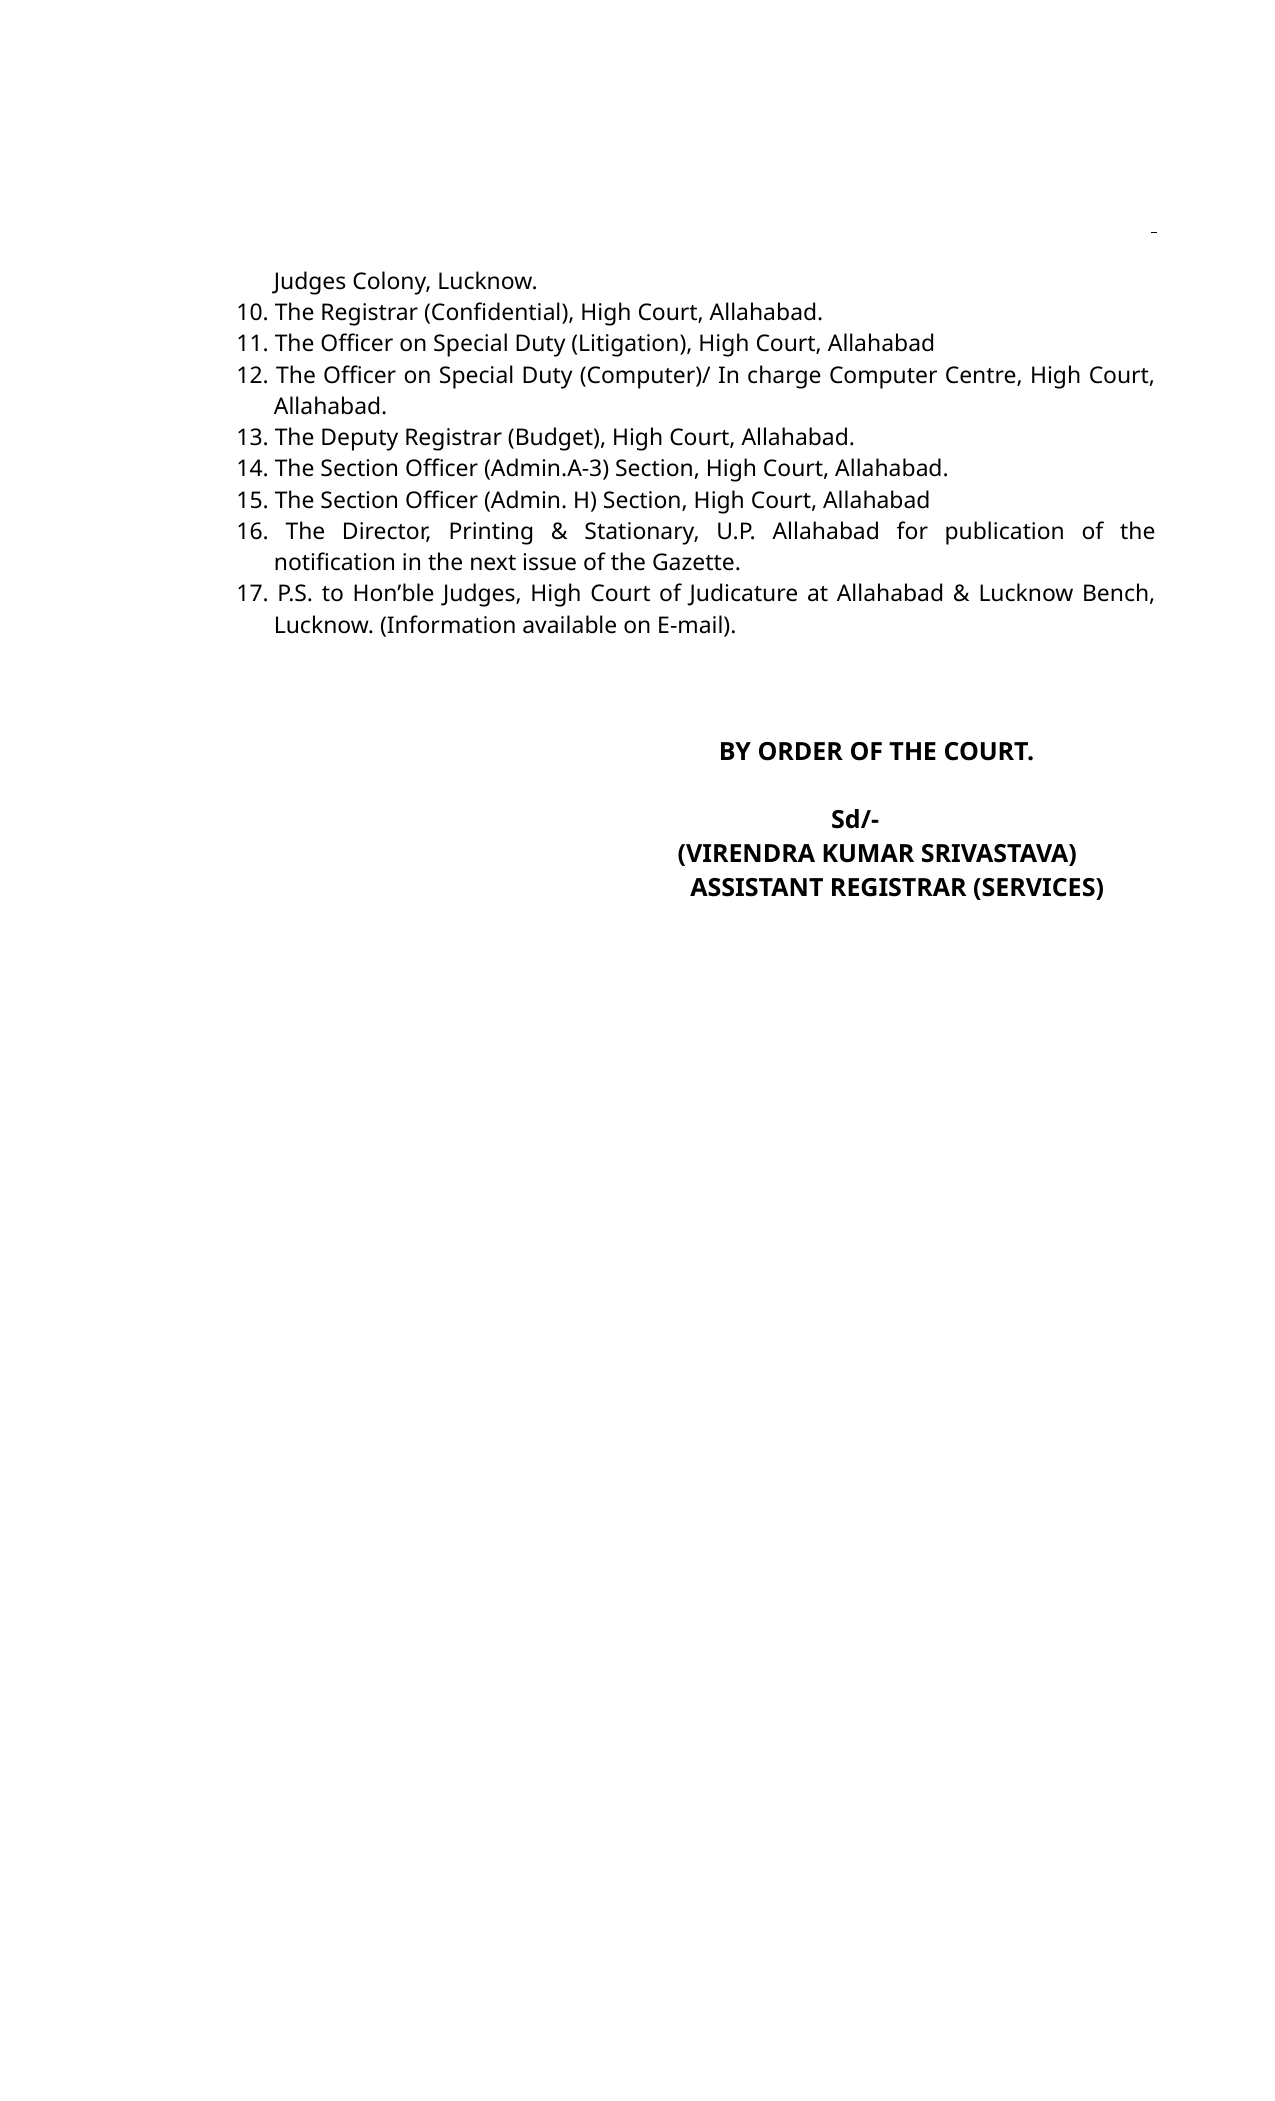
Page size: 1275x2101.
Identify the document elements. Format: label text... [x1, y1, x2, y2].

text 16. The Director, Printing & Stationary, U.P. Allahabad for publication of the notification in the next issue of the Gazette. [236, 515, 1157, 577]
text 11. The Officer on Special Duty (Litigation), High Court, Allahabad [236, 327, 1157, 359]
text Judges Colony, Lucknow. [236, 265, 1157, 296]
text (VIRENDRA KUMAR SRIVASTAVA) [236, 836, 1157, 870]
text 15. The Section Officer (Admin. H) Section, High Court, Allahabad [236, 484, 1157, 515]
text Sd/- [236, 802, 1157, 836]
text 13. The Deputy Registrar (Budget), High Court, Allahabad. [236, 421, 1157, 452]
text 10. The Registrar (Confidential), High Court, Allahabad. [236, 296, 1157, 327]
list ASSISTANT REGISTRAR (SERVICES) [611, 870, 1157, 904]
text 12. The Officer on Special Duty (Computer)/ In charge Computer Centre, High Court, Allahabad. [236, 359, 1157, 421]
text BY ORDER OF THE COURT. [686, 734, 1157, 768]
text 17. P.S. to Hon’ble Judges, High Court of Judicature at Allahabad & Lucknow Bench, Lucknow. (Information available on E-mail). [236, 577, 1157, 640]
text 14. The Section Officer (Admin.A-3) Section, High Court, Allahabad. [236, 452, 1157, 484]
